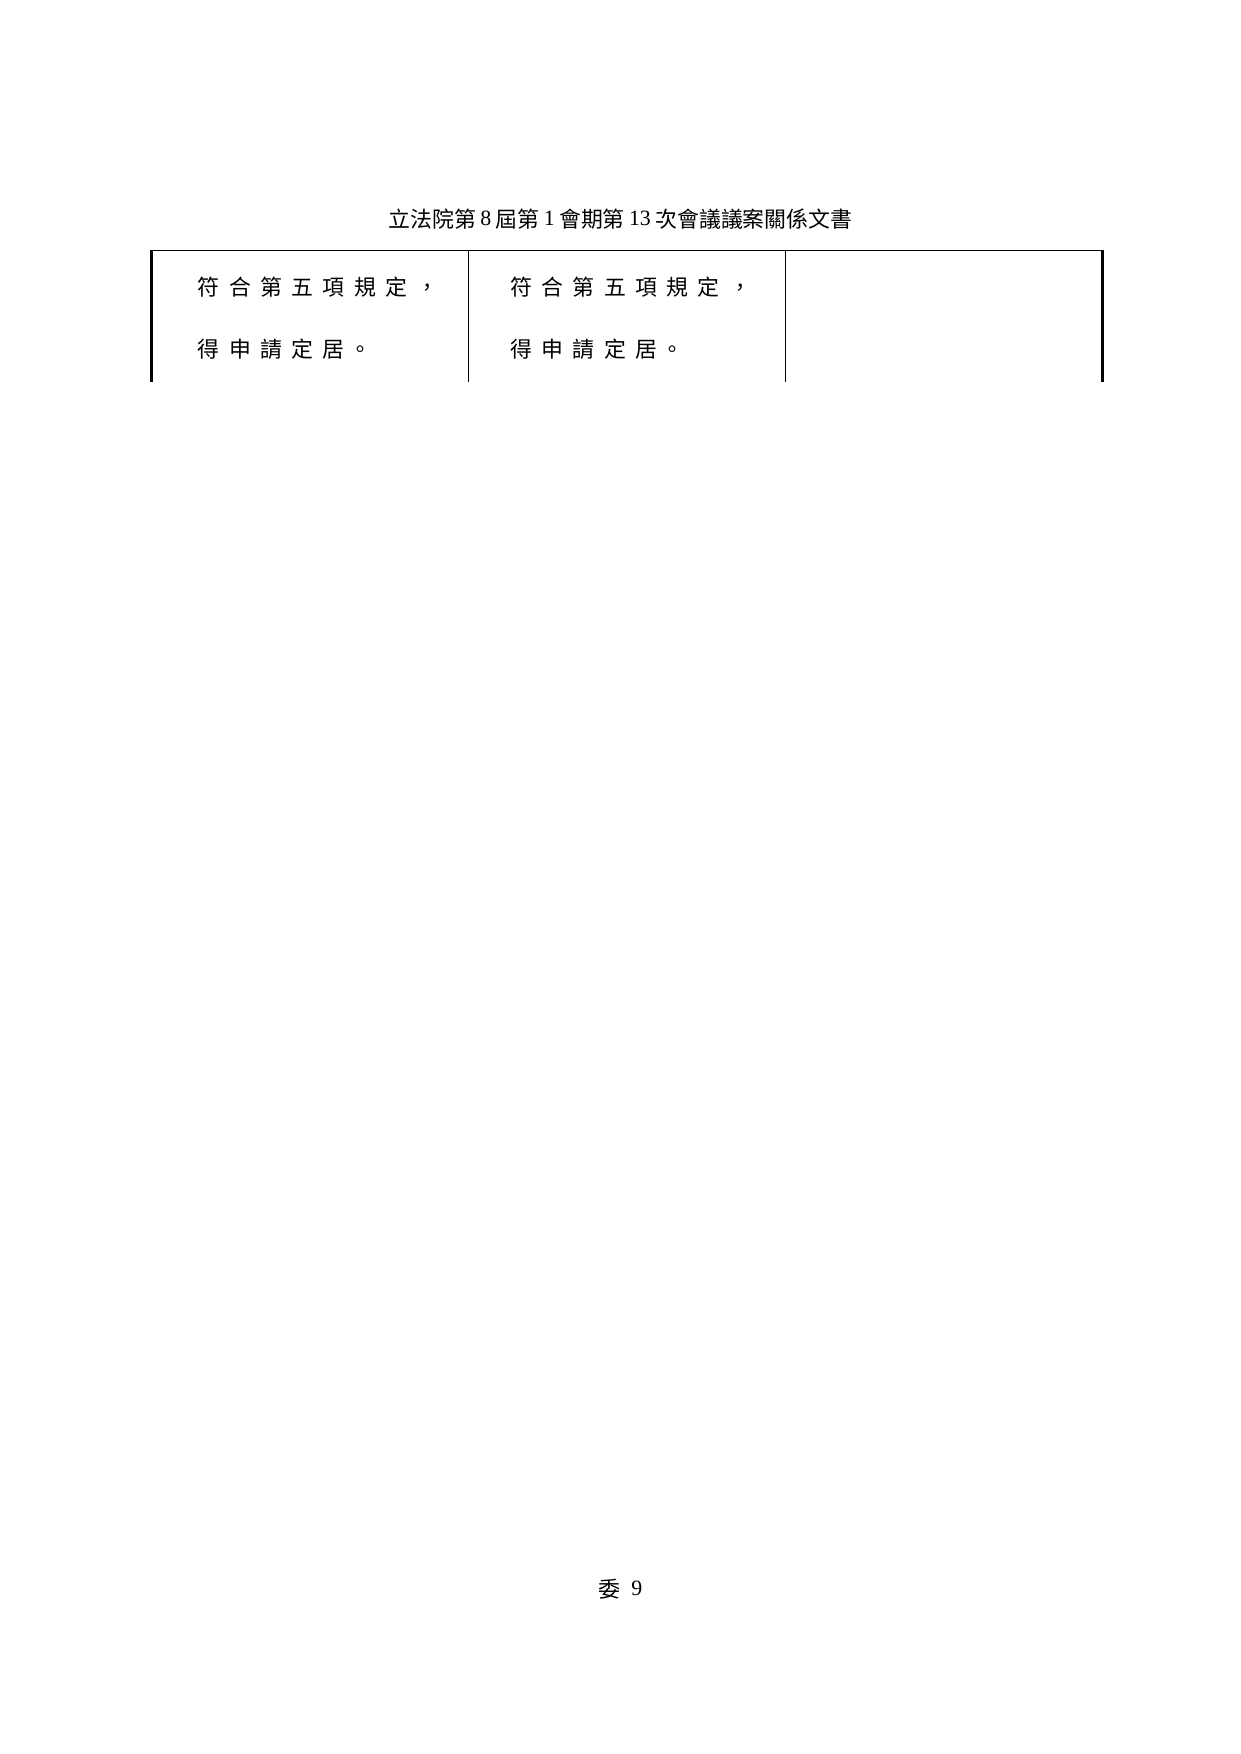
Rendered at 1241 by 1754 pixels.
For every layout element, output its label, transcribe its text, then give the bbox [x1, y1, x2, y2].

table_cell 符合第五項規定，得申請定居。 [153, 251, 468, 382]
table_cell 符合第五項規定，得申請定居。 [469, 251, 785, 382]
table_cell [786, 251, 1101, 382]
